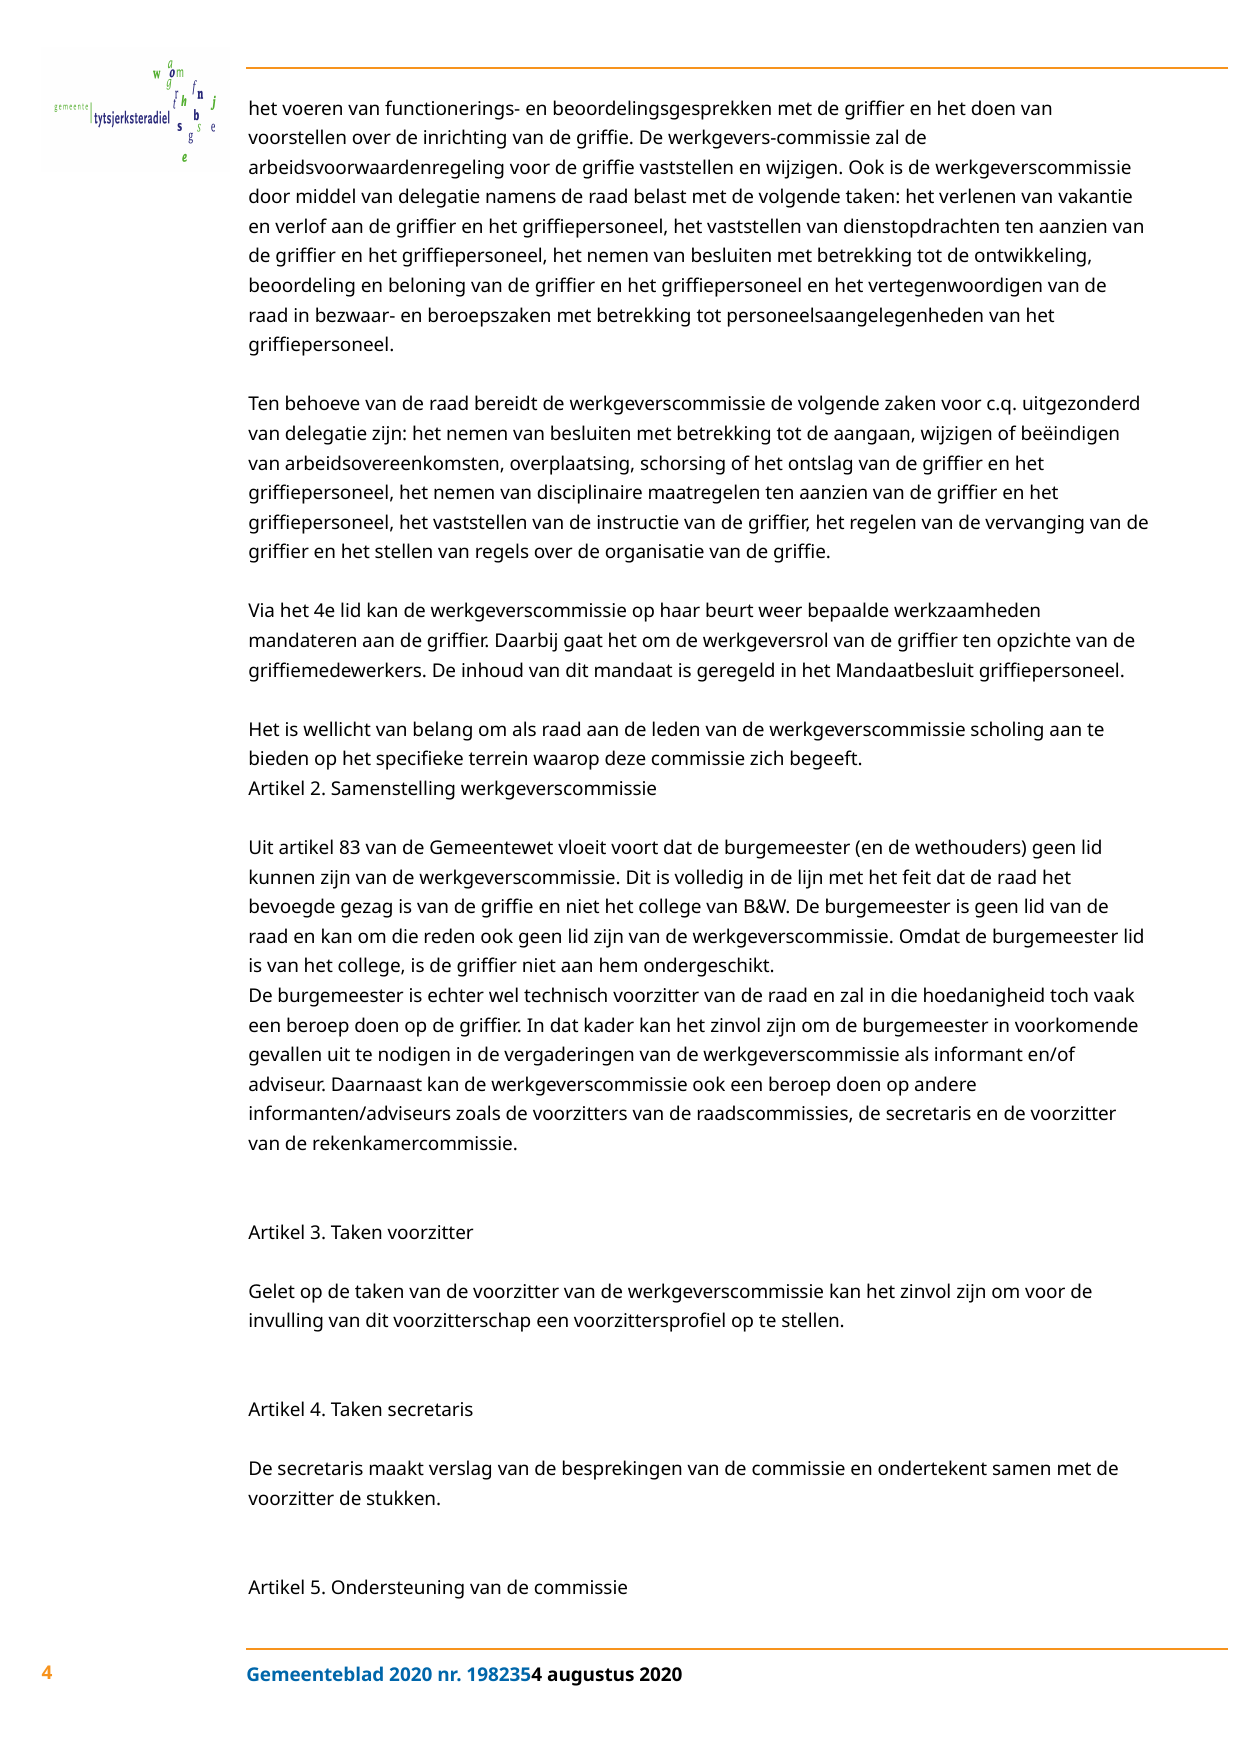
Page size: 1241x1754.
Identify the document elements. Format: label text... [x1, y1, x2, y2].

text Via het 4e lid kan de werkgeverscommissie op haar beurt weer bepaalde werkzaamheden mandateren aan de griffier. Daarbij gaat het om de werkgeversrol van de griffier ten opzichte van de griffiemedewerkers. De inhoud van dit mandaat is geregeld in het Mandaatbesluit griffiepersoneel. [248, 598, 1152, 683]
text Gelet op de taken van de voorzitter van de werkgeverscommissie kan het zinvol zijn om voor de invulling van dit voorzitterschap een voorzittersprofiel op te stellen. [248, 1278, 1152, 1333]
text Het is wellicht van belang om als raad aan de leden van de werkgeverscommissie scholing aan te bieden op het specifieke terrein waarop deze commissie zich begeeft. [248, 716, 1152, 771]
picture [41, 47, 231, 172]
text Artikel 4. Taken secretaris [248, 1396, 1152, 1422]
text Artikel 2. Samenstelling werkgeverscommissie [248, 775, 1152, 801]
text Ten behoeve van de raad bereidt de werkgeverscommissie de volgende zaken voor c.q. uitgezonderd van delegatie zijn: het nemen van besluiten met betrekking tot de aangaan, wijzigen of beëindigen van arbeidsovereenkomsten, overplaatsing, schorsing of het ontslag van de griffier en het griffiepersoneel, het nemen van disciplinaire maatregelen ten aanzien van de griffier en het griffiepersoneel, het vaststellen van de instructie van de griffier, het regelen van de vervanging van de griffier en het stellen van regels over de organisatie van de griffie. [248, 391, 1152, 564]
text De secretaris maakt verslag van de besprekingen van de commissie en ondertekent samen met de voorzitter de stukken. [248, 1456, 1152, 1511]
text De burgemeester is echter wel technisch voorzitter van de raad en zal in die hoedanigheid toch vaak een beroep doen op de griffier. In dat kader kan het zinvol zijn om de burgemeester in voorkomende gevallen uit te nodigen in de vergaderingen van de werkgeverscommissie als informant en/of adviseur. Daarnaast kan de werkgeverscommissie ook een beroep doen op andere informanten/adviseurs zoals de voorzitters van de raadscommissies, de secretaris en de voorzitter van de rekenkamercommissie. [248, 982, 1152, 1156]
text Uit artikel 83 van de Gemeentewet vloeit voort dat de burgemeester (en de wethouders) geen lid kunnen zijn van de werkgeverscommissie. Dit is volledig in de lijn met het feit dat de raad het bevoegde gezag is van de griffie en niet het college van B&W. De burgemeester is geen lid van de raad en kan om die reden ook geen lid zijn van de werkgeverscommissie. Omdat de burgemeester lid is van het college, is de griffier niet aan hem ondergeschikt. [248, 834, 1152, 978]
text het voeren van functionerings- en beoordelingsgesprekken met de griffier en het doen van voorstellen over de inrichting van de griffie. De werkgevers-commissie zal de arbeidsvoorwaardenregeling voor de griffie vaststellen en wijzigen. Ook is de werkgeverscommissie door middel van delegatie namens de raad belast met de volgende taken: het verlenen van vakantie en verlof aan de griffier en het griffiepersoneel, het vaststellen van dienstopdrachten ten aanzien van de griffier en het griffiepersoneel, het nemen van besluiten met betrekking tot de ontwikkeling, beoordeling en beloning van de griffier en het griffiepersoneel en het vertegenwoordigen van de raad in bezwaar- en beroepszaken met betrekking tot personeelsaangelegenheden van het griffiepersoneel. [248, 95, 1152, 357]
text Artikel 3. Taken voorzitter [248, 1219, 1152, 1245]
text Artikel 5. Ondersteuning van de commissie [248, 1574, 1152, 1600]
